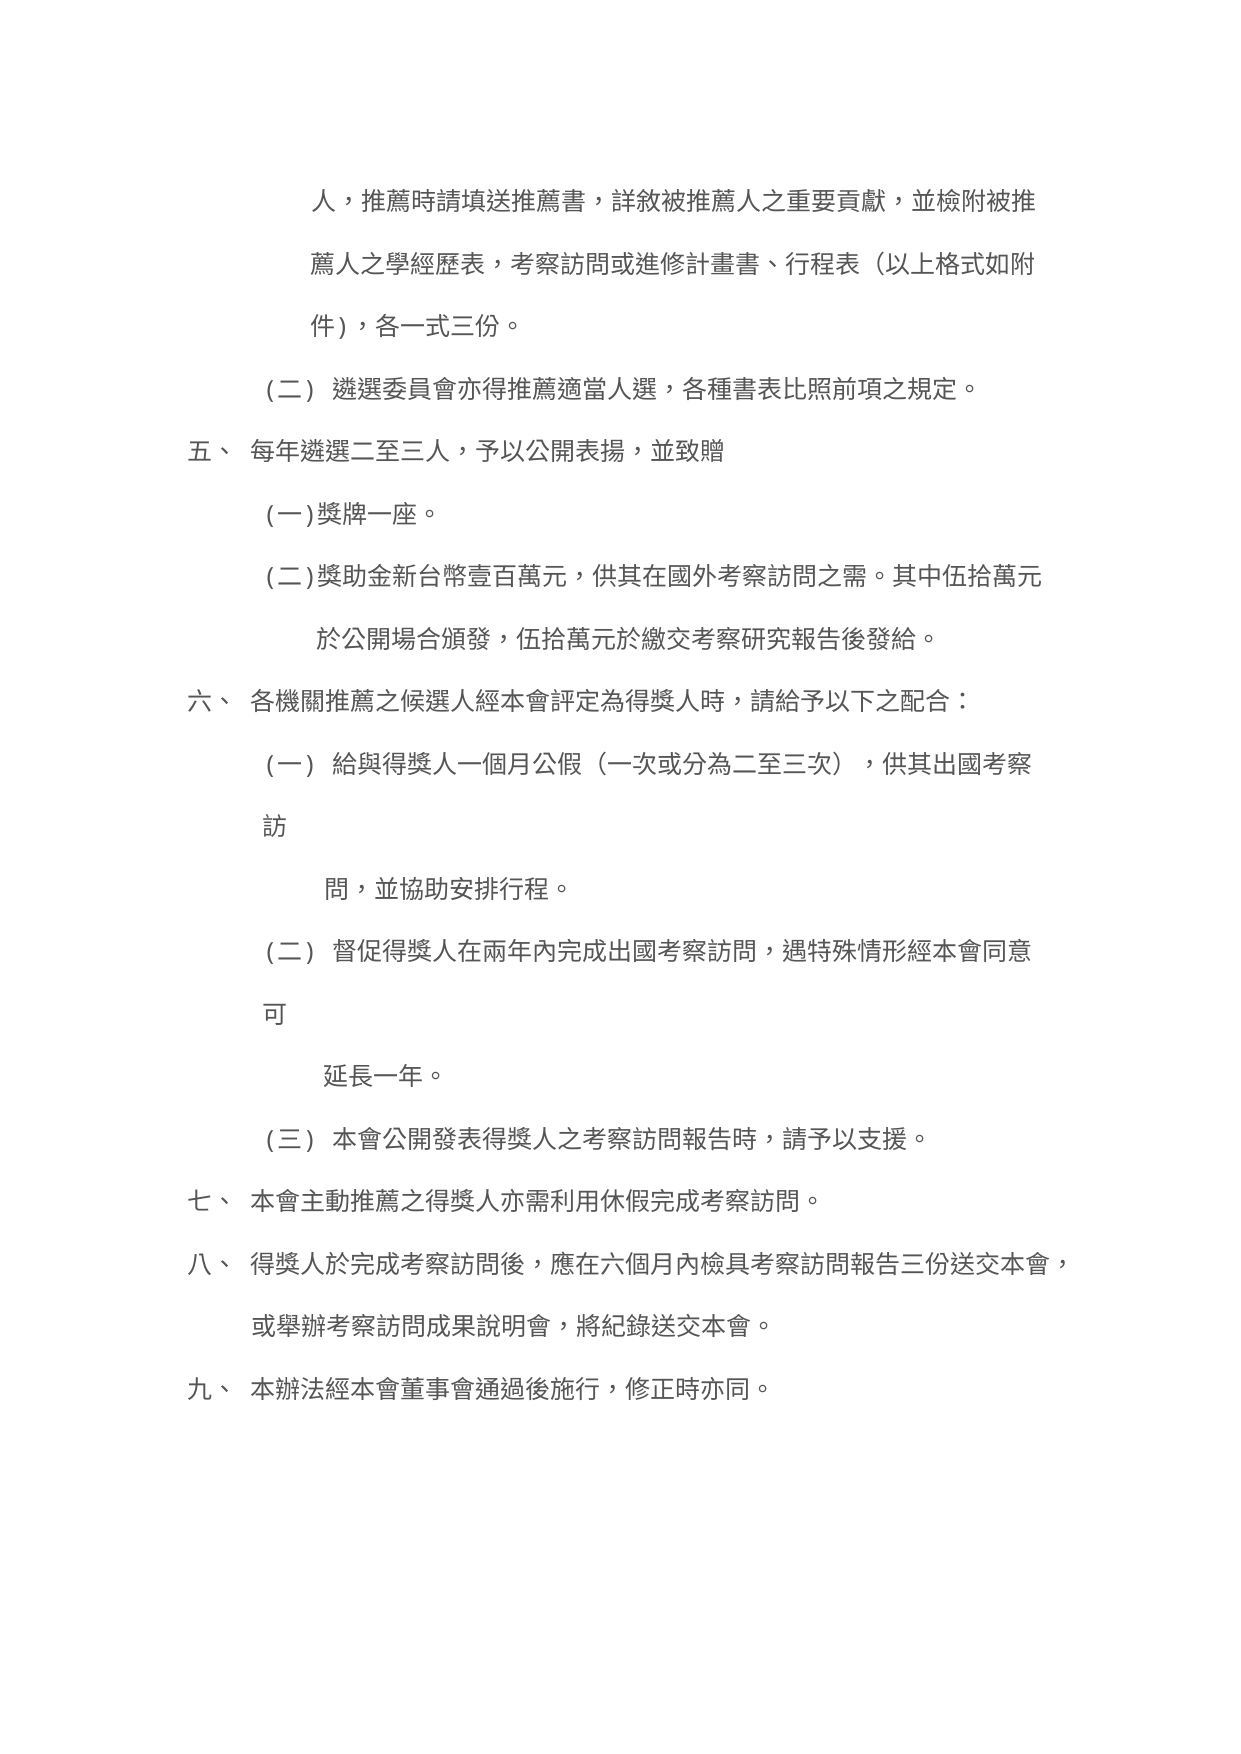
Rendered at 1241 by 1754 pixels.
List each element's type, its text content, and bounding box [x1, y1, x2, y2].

text 七、 本會主動推薦之得獎人亦需利用休假完成考察訪問。 [187, 1158, 1053, 1221]
text (二) 遴選委員會亦得推薦適當人選，各種書表比照前項之規定。 [262, 346, 1053, 408]
text 六、 各機關推薦之候選人經本會評定為得獎人時，請給予以下之配合： [187, 658, 1053, 721]
text 問，並協助安排行程。 [262, 846, 1053, 908]
text 五、 每年遴選二至三人，予以公開表揚，並致贈 [187, 408, 1053, 471]
text (三) 本會公開發表得獎人之考察訪問報告時，請予以支援。 [262, 1096, 1053, 1158]
text 八、 得獎人於完成考察訪問後，應在六個月內檢具考察訪問報告三份送交本會，或舉辦考察訪問成果說明會，將紀錄送交本會。 [187, 1221, 1053, 1346]
text 於公開場合頒發，伍拾萬元於繳交考察研究報告後發給。 [262, 596, 1053, 658]
text 九、 本辦法經本會董事會通過後施行，修正時亦同。 [187, 1346, 1053, 1408]
text (二)獎助金新台幣壹百萬元，供其在國外考察訪問之需。其中伍拾萬元 [262, 533, 1053, 596]
text (一) 給與得獎人一個月公假（一次或分為二至三次），供其出國考察訪 [262, 721, 1053, 846]
text (一)獎牌一座。 [262, 471, 1053, 533]
text 人，推薦時請填送推薦書，詳敘被推薦人之重要貢獻，並檢附被推薦人之學經歷表，考察訪問或進修計畫書、行程表（以上格式如附件)，各一式三份。 [310, 158, 1053, 346]
text (二) 督促得獎人在兩年內完成出國考察訪問，遇特殊情形經本會同意可 [262, 908, 1053, 1033]
text 延長一年。 [262, 1033, 1053, 1096]
